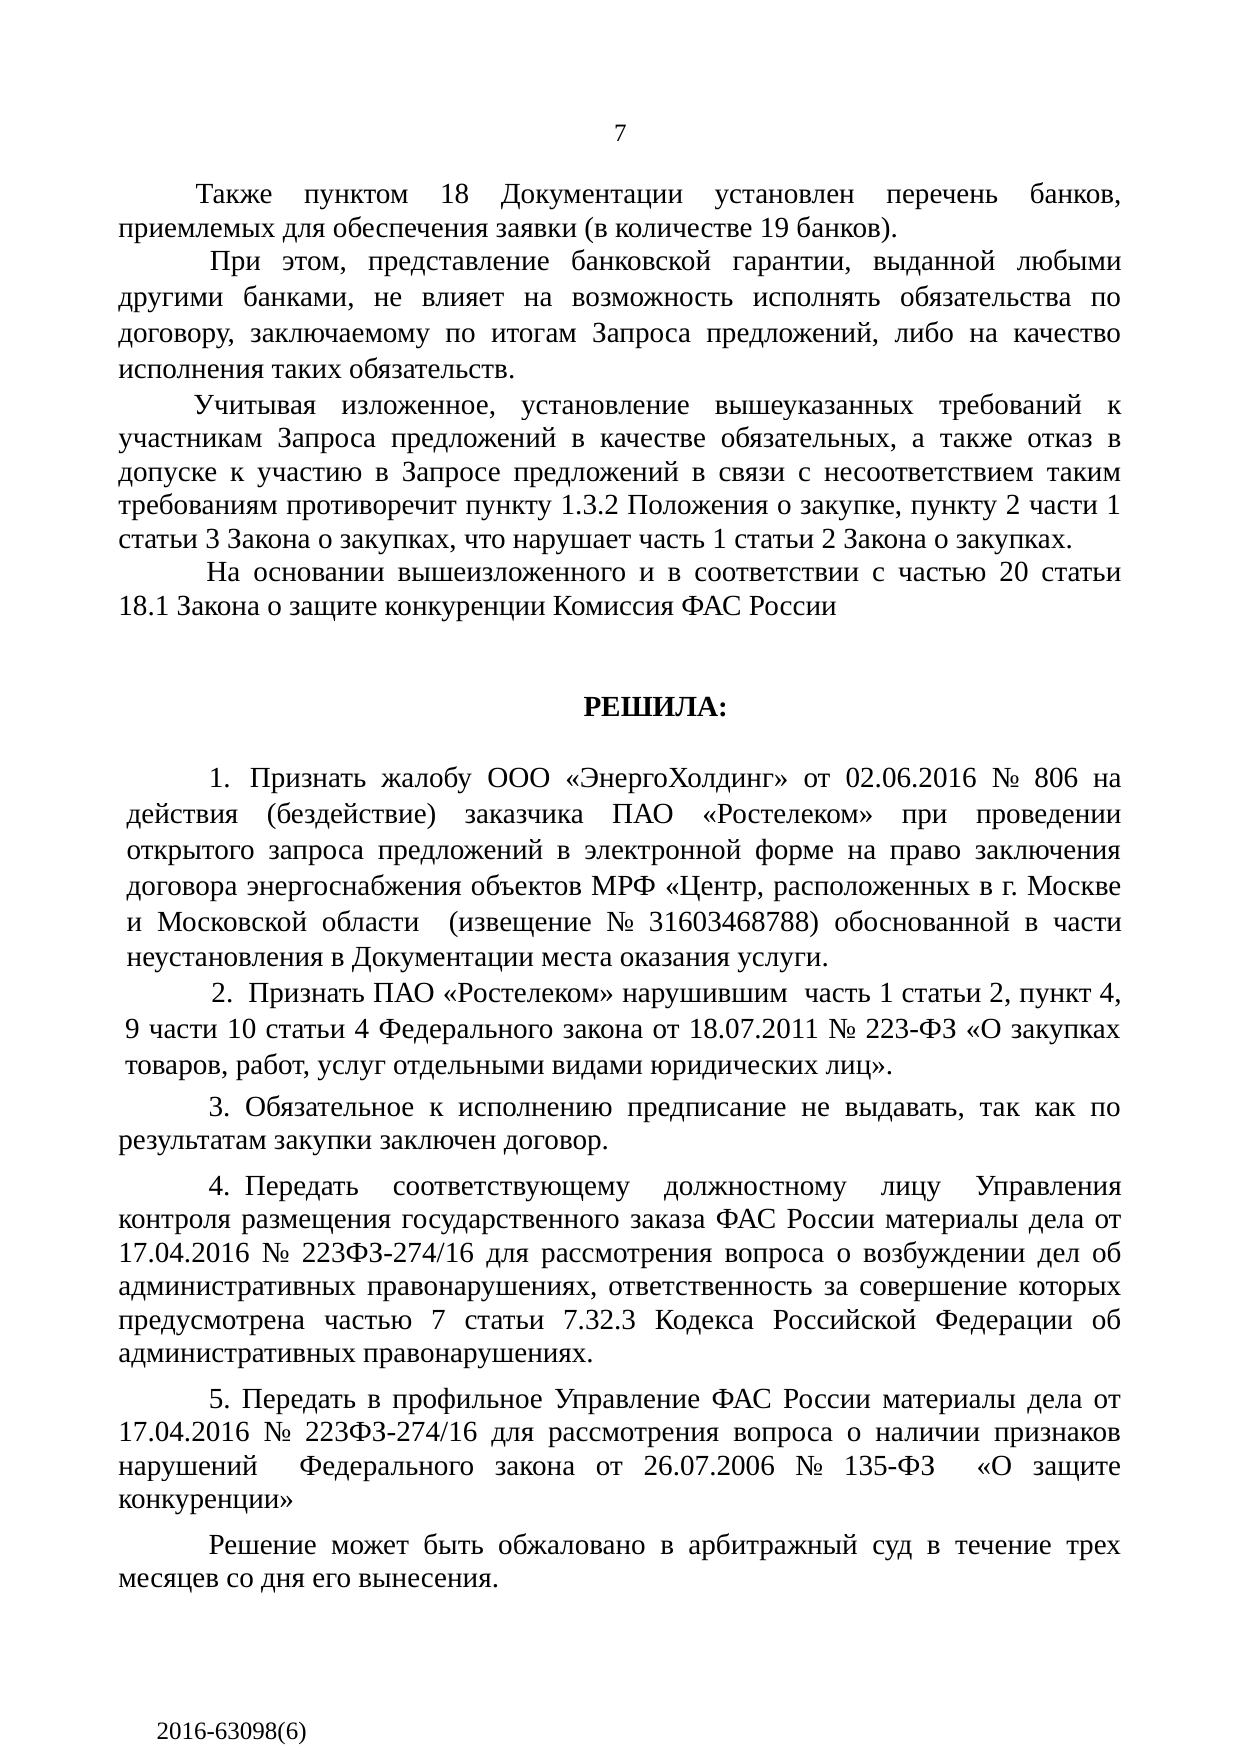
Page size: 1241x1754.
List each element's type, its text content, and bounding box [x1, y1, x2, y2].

list Признать ПАО «Ростелеком» нарушившим часть 1 статьи 2, пункт 4, 9 части 10 статьи 4 Федерального закона от 18.07.2011 № 223-ФЗ «О закупках товаров, работ, услуг отдельными видами юридических лиц». [125, 975, 1122, 1081]
text Решение может быть обжаловано в арбитражный суд в течение трех месяцев со дня его вынесения. [118, 1527, 1122, 1594]
text 5. Передать в профильное Управление ФАС России материалы дела от 17.04.2016 № 223ФЗ-274/16 для рассмотрения вопроса о наличии признаков нарушений Федерального закона от 26.07.2006 № 135-ФЗ «О защите конкуренции» [118, 1381, 1122, 1515]
text При этом, представление банковской гарантии, выданной любыми другими банками, не влияет на возможность исполнять обязательства по договору, заключаемому по итогам Запроса предложений, либо на качество исполнения таких обязательств. [118, 243, 1122, 384]
list Передать соответствующему должностному лицу Управления контроля размещения государственного заказа ФАС России материалы дела от 17.04.2016 № 223ФЗ-274/16 для рассмотрения вопроса о возбуждении дел об административных правонарушениях, ответственность за совершение которых предусмотрена частью 7 статьи 7.32.3 Кодекса Российской Федерации об административных правонарушениях. [118, 1168, 1122, 1369]
text Также пунктом 18 Документации установлен перечень банков, приемлемых для обеспечения заявки (в количестве 19 банков). [118, 176, 1122, 243]
text Учитывая изложенное, установление вышеуказанных требований к участникам Запроса предложений в качестве обязательных, а также отказ в допуске к участию в Запросе предложений в связи с несоответствием таким требованиям противоречит пункту 1.3.2 Положения о закупке, пункту 2 части 1 статьи 3 Закона о закупках, что нарушает часть 1 статьи 2 Закона о закупках. [118, 387, 1122, 554]
text На основании вышеизложенного и в соответствии с частью 20 статьи 18.1 Закона о защите конкуренции Комиссия ФАС России [118, 554, 1122, 622]
text 3. Обязательное к исполнению предписание не выдавать, так как по результатам закупки заключен договор. [118, 1089, 1122, 1156]
text РЕШИЛА: [118, 689, 1122, 722]
list Признать жалобу ООО «ЭнергоХолдинг» от 02.06.2016 № 806 на действия (бездействие) заказчика ПАО «Ростелеком» при проведении открытого запроса предложений в электронной форме на право заключения договора энергоснабжения объектов МРФ «Центр, расположенных в г. Москве и Московской области (извещение № 31603468788) обоснованной в части неустановления в Документации места оказания услуги. [126, 760, 1122, 973]
